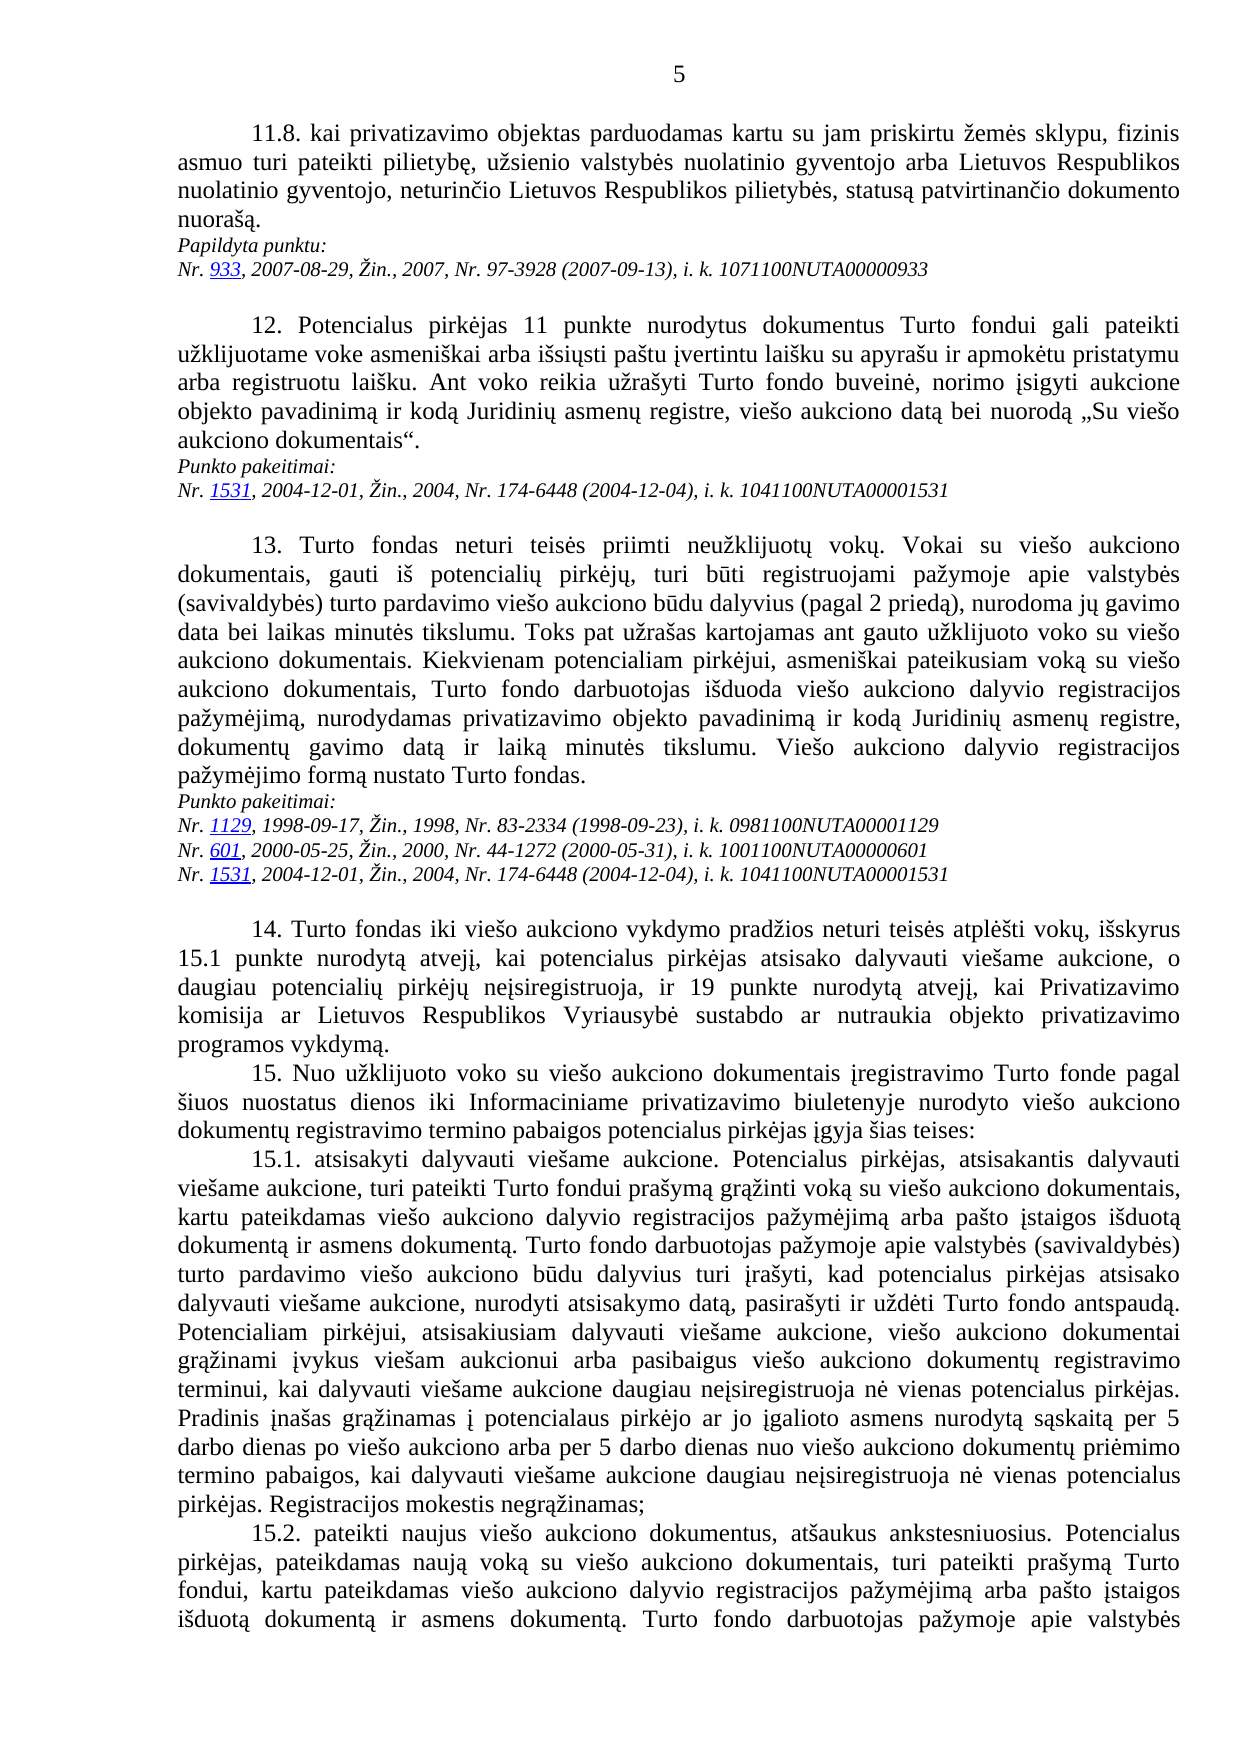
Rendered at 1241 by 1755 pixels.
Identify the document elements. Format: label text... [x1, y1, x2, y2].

text 15.2. pateikti naujus viešo aukciono dokumentus, atšaukus ankstesniuosius. Potencialus pirkėjas, pateikdamas naują voką su viešo aukciono dokumentais, turi pateikti prašymą Turto fondui, kartu pateikdamas viešo aukciono dalyvio registracijos pažymėjimą arba pašto įstaigos išduotą dokumentą ir asmens dokumentą. Turto fondo darbuotojas pažymoje apie valstybės [177, 1518, 1181, 1633]
text 13. Turto fondas neturi teisės priimti neužklijuotų vokų. Vokai su viešo aukciono dokumentais, gauti iš potencialių pirkėjų, turi būti registruojami pažymoje apie valstybės (savivaldybės) turto pardavimo viešo aukciono būdu dalyvius (pagal 2 priedą), nurodoma jų gavimo data bei laikas minutės tikslumu. Toks pat užrašas kartojamas ant gauto užklijuoto voko su viešo aukciono dokumentais. Kiekvienam potencialiam pirkėjui, asmeniškai pateikusiam voką su viešo aukciono dokumentais, Turto fondo darbuotojas išduoda viešo aukciono dalyvio registracijos pažymėjimą, nurodydamas privatizavimo objekto pavadinimą ir kodą Juridinių asmenų registre, dokumentų gavimo datą ir laiką minutės tikslumu. Viešo aukciono dalyvio registracijos pažymėjimo formą nustato Turto fondas. [177, 531, 1181, 789]
text Papildyta punktu: [177, 233, 1181, 257]
text Nr. 933, 2007-08-29, Žin., 2007, Nr. 97-3928 (2007-09-13), i. k. 1071100NUTA00000933 [177, 257, 1181, 281]
text 14. Turto fondas iki viešo aukciono vykdymo pradžios neturi teisės atplėšti vokų, išskyrus 15.1 punkte nurodytą atvejį, kai potencialus pirkėjas atsisako dalyvauti viešame aukcione, o daugiau potencialių pirkėjų neįsiregistruoja, ir 19 punkte nurodytą atvejį, kai Privatizavimo komisija ar Lietuvos Respublikos Vyriausybė sustabdo ar nutraukia objekto privatizavimo programos vykdymą. [177, 914, 1181, 1058]
text 11.8. kai privatizavimo objektas parduodamas kartu su jam priskirtu žemės sklypu, fizinis asmuo turi pateikti pilietybę, užsienio valstybės nuolatinio gyventojo arba Lietuvos Respublikos nuolatinio gyventojo, neturinčio Lietuvos Respublikos pilietybės, statusą patvirtinančio dokumento nuorašą. [177, 118, 1181, 233]
text 15.1. atsisakyti dalyvauti viešame aukcione. Potencialus pirkėjas, atsisakantis dalyvauti viešame aukcione, turi pateikti Turto fondui prašymą grąžinti voką su viešo aukciono dokumentais, kartu pateikdamas viešo aukciono dalyvio registracijos pažymėjimą arba pašto įstaigos išduotą dokumentą ir asmens dokumentą. Turto fondo darbuotojas pažymoje apie valstybės (savivaldybės) turto pardavimo viešo aukciono būdu dalyvius turi įrašyti, kad potencialus pirkėjas atsisako dalyvauti viešame aukcione, nurodyti atsisakymo datą, pasirašyti ir uždėti Turto fondo antspaudą. Potencialiam pirkėjui, atsisakiusiam dalyvauti viešame aukcione, viešo aukciono dokumentai grąžinami įvykus viešam aukcionui arba pasibaigus viešo aukciono dokumentų registravimo terminui, kai dalyvauti viešame aukcione daugiau neįsiregistruoja nė vienas potencialus pirkėjas. Pradinis įnašas grąžinamas į potencialaus pirkėjo ar jo įgalioto asmens nurodytą sąskaitą per 5 darbo dienas po viešo aukciono arba per 5 darbo dienas nuo viešo aukciono dokumentų priėmimo termino pabaigos, kai dalyvauti viešame aukcione daugiau neįsiregistruoja nė vienas potencialus pirkėjas. Registracijos mokestis negrąžinamas; [177, 1144, 1181, 1518]
text Punkto pakeitimai: [177, 789, 1181, 813]
text 12. Potencialus pirkėjas 11 punkte nurodytus dokumentus Turto fondui gali pateikti užklijuotame voke asmeniškai arba išsiųsti paštu įvertintu laišku su apyrašu ir apmokėtu pristatymu arba registruotu laišku. Ant voko reikia užrašyti Turto fondo buveinė, norimo įsigyti aukcione objekto pavadinimą ir kodą Juridinių asmenų registre, viešo aukciono datą bei nuorodą „Su viešo aukciono dokumentais“. [177, 310, 1181, 454]
text 15. Nuo užklijuoto voko su viešo aukciono dokumentais įregistravimo Turto fonde pagal šiuos nuostatus dienos iki Informaciniame privatizavimo biuletenyje nurodyto viešo aukciono dokumentų registravimo termino pabaigos potencialus pirkėjas įgyja šias teises: [177, 1058, 1181, 1144]
text Punkto pakeitimai: [177, 454, 1181, 478]
text Nr. 1129, 1998-09-17, Žin., 1998, Nr. 83-2334 (1998-09-23), i. k. 0981100NUTA00001129 [177, 813, 1181, 837]
text Nr. 1531, 2004-12-01, Žin., 2004, Nr. 174-6448 (2004-12-04), i. k. 1041100NUTA00001531 [177, 862, 1181, 886]
text Nr. 1531, 2004-12-01, Žin., 2004, Nr. 174-6448 (2004-12-04), i. k. 1041100NUTA00001531 [177, 478, 1181, 502]
text Nr. 601, 2000-05-25, Žin., 2000, Nr. 44-1272 (2000-05-31), i. k. 1001100NUTA00000601 [177, 837, 1181, 862]
